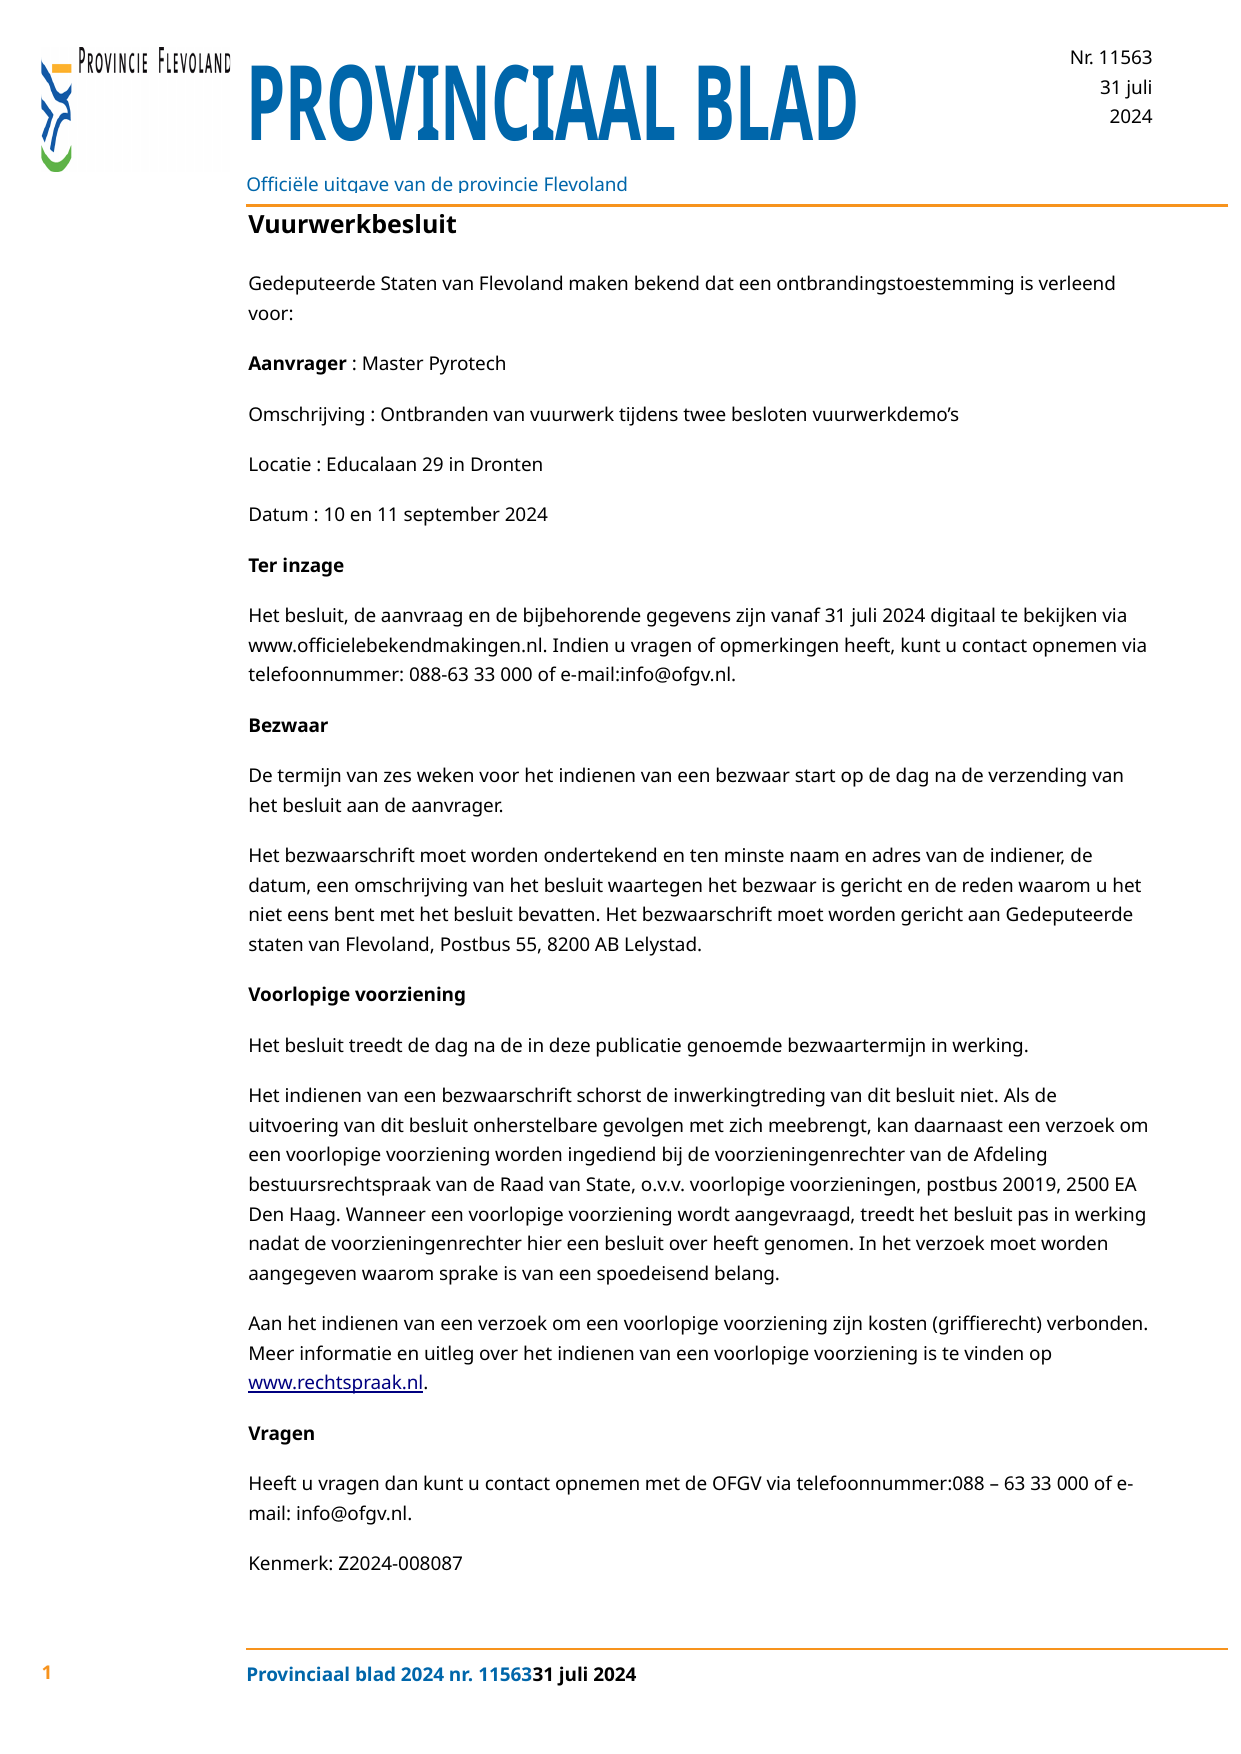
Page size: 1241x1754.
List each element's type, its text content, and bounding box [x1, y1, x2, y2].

text Vragen [248, 1420, 1152, 1446]
text Locatie : Educalaan 29 in Dronten [248, 451, 1152, 477]
text Het besluit treedt de dag na de in deze publicatie genoemde bezwaartermijn in werking. [248, 1032, 1152, 1058]
text Datum : 10 en 11 september 2024 [248, 502, 1152, 527]
text Bezwaar [248, 712, 1152, 738]
text Kenmerk: Z2024-008087 [248, 1550, 1152, 1576]
text Het besluit, de aanvraag en de bijbehorende gegevens zijn vanaf 31 juli 2024 digitaal te bekijken via www.officielebekendmakingen.nl. Indien u vragen of opmerkingen heeft, kunt u contact opnemen via telefoonnummer: 088-63 33 000 of e-mail:info@ofgv.nl. [248, 602, 1152, 687]
text Omschrijving : Ontbranden van vuurwerk tijdens twee besloten vuurwerkdemo’s [248, 401, 1152, 426]
text Voorlopige voorziening [248, 982, 1152, 1007]
picture [41, 47, 231, 172]
text Vuurwerkbesluit [248, 207, 1152, 241]
text De termijn van zes weken voor het indienen van een bezwaar start op de dag na de verzending van het besluit aan de aanvrager. [248, 762, 1152, 818]
text Ter inzage [248, 552, 1152, 578]
text Aan het indienen van een verzoek om een voorlopige voorziening zijn kosten (griffierecht) verbonden. Meer informatie en uitleg over het indienen van een voorlopige voorziening is te vinden op www.rechtspraak.nl. [248, 1310, 1152, 1395]
text Het indienen van een bezwaarschrift schorst de inwerkingtreding van dit besluit niet. Als de uitvoering van dit besluit onherstelbare gevolgen met zich meebrengt, kan daarnaast een verzoek om een voorlopige voorziening worden ingediend bij de voorzieningenrechter van de Afdeling bestuursrechtspraak van de Raad van State, o.v.v. voorlopige voorzieningen, postbus 20019, 2500 EA Den Haag. Wanneer een voorlopige voorziening wordt aangevraagd, treedt het besluit pas in werking nadat de voorzieningenrechter hier een besluit over heeft genomen. In het verzoek moet worden aangegeven waarom sprake is van een spoedeisend belang. [248, 1082, 1152, 1286]
text Het bezwaarschrift moet worden ondertekend en ten minste naam en adres van de indiener, de datum, een omschrijving van het besluit waartegen het bezwaar is gericht en de reden waarom u het niet eens bent met het besluit bevatten. Het bezwaarschrift moet worden gericht aan Gedeputeerde staten van Flevoland, Postbus 55, 8200 AB Lelystad. [248, 842, 1152, 957]
text Heeft u vragen dan kunt u contact opnemen met de OFGV via telefoonnummer:088 – 63 33 000 of e-mail: info@ofgv.nl. [248, 1470, 1152, 1526]
text Gedeputeerde Staten van Flevoland maken bekend dat een ontbrandingstoestemming is verleend voor: [248, 270, 1152, 326]
text Aanvrager : Master Pyrotech [248, 350, 1152, 376]
